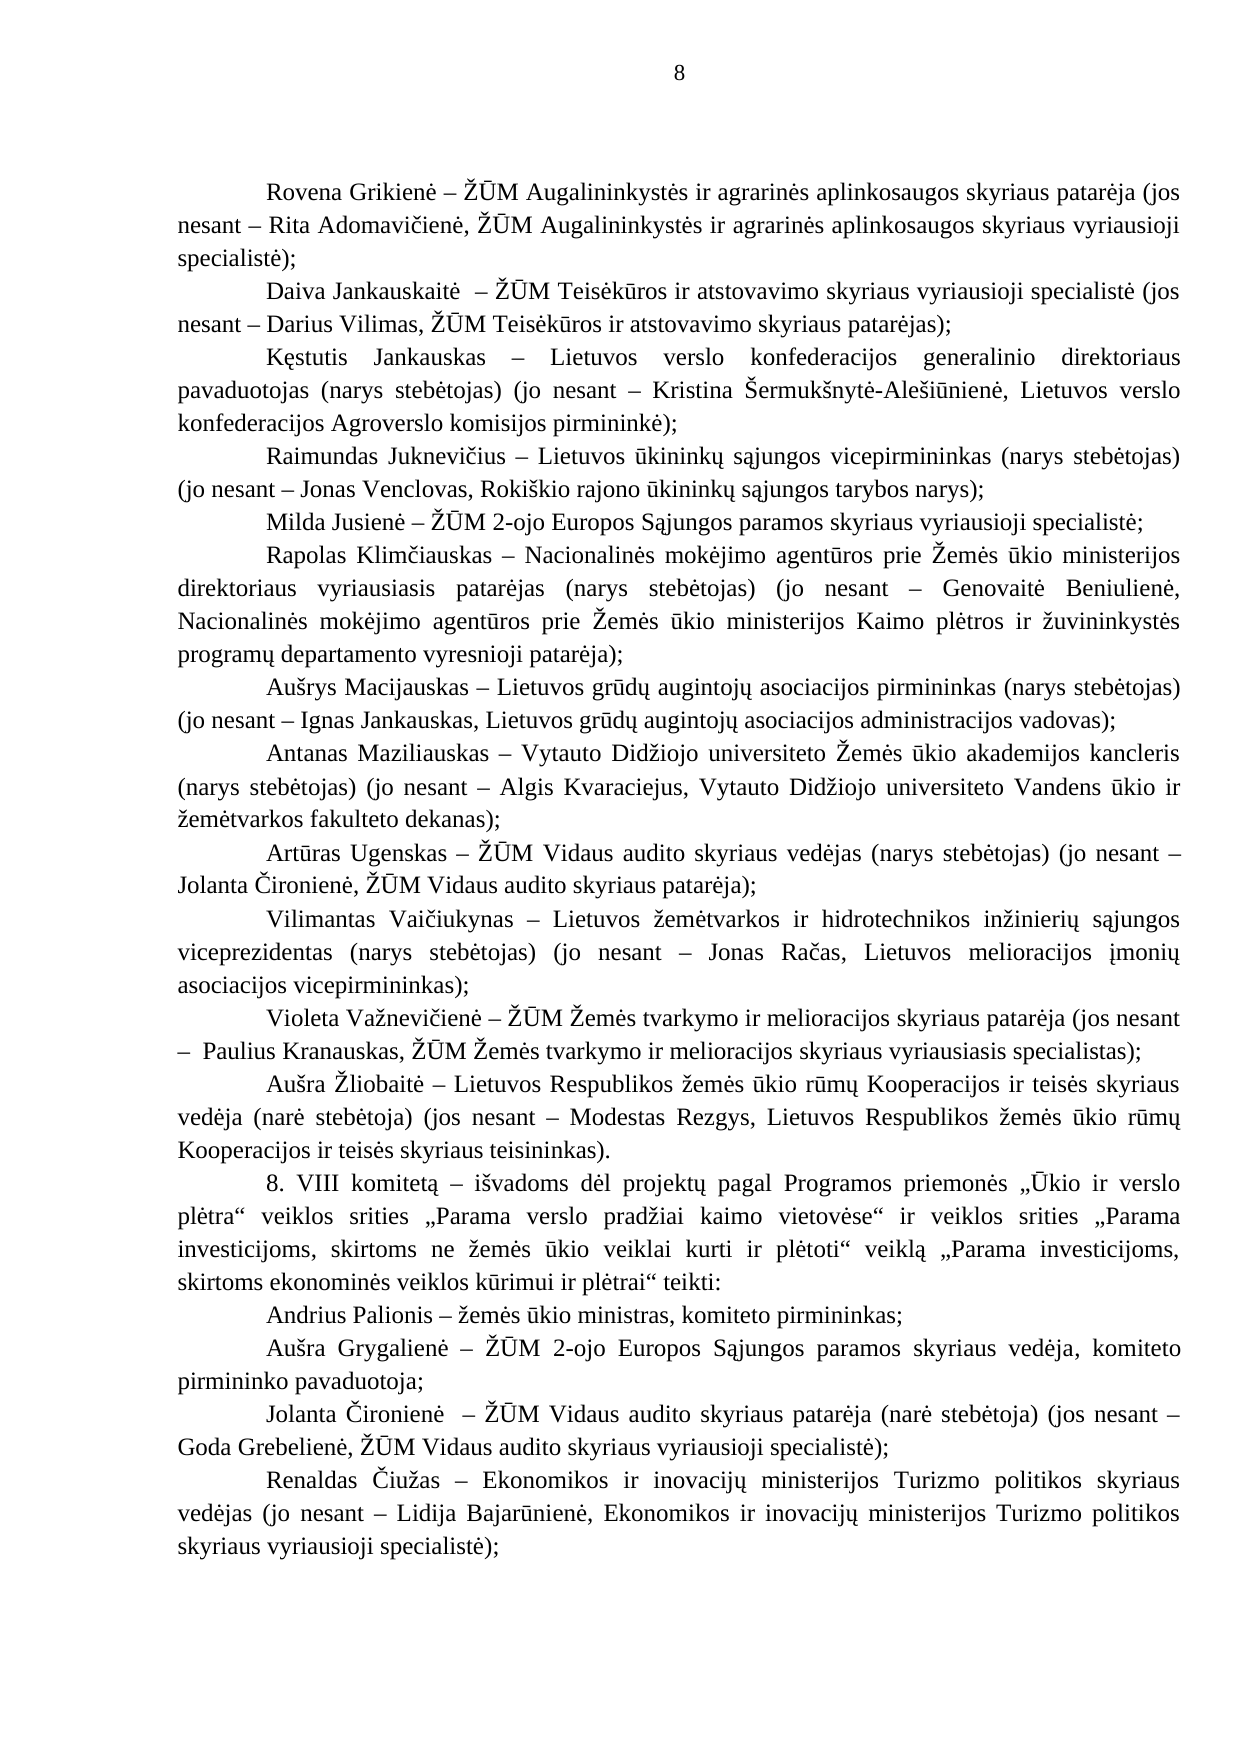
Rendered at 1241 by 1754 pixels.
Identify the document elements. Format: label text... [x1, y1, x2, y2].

text Aušra Grygalienė – ŽŪM 2-ojo Europos Sąjungos paramos skyriaus vedėja, komiteto pirmininko pavaduotoja; [177, 1333, 1181, 1395]
text Renaldas Čiužas – Ekonomikos ir inovacijų ministerijos Turizmo politikos skyriaus vedėjas (jo nesant – Lidija Bajarūnienė, Ekonomikos ir inovacijų ministerijos Turizmo politikos skyriaus vyriausioji specialistė); [177, 1465, 1181, 1560]
text Kęstutis Jankauskas – Lietuvos verslo konfederacijos generalinio direktoriaus pavaduotojas (narys stebėtojas) (jo nesant – Kristina Šermukšnytė-Alešiūnienė, Lietuvos verslo konfederacijos Agroverslo komisijos pirmininkė); [177, 342, 1181, 437]
text Aušra Žliobaitė – Lietuvos Respublikos žemės ūkio rūmų Kooperacijos ir teisės skyriaus vedėja (narė stebėtoja) (jos nesant – Modestas Rezgys, Lietuvos Respublikos žemės ūkio rūmų Kooperacijos ir teisės skyriaus teisininkas). [177, 1069, 1181, 1163]
text Violeta Važnevičienė – ŽŪM Žemės tvarkymo ir melioracijos skyriaus patarėja (jos nesant – Paulius Kranauskas, ŽŪM Žemės tvarkymo ir melioracijos skyriaus vyriausiasis specialistas); [177, 1003, 1181, 1064]
text Milda Jusienė – ŽŪM 2-ojo Europos Sąjungos paramos skyriaus vyriausioji specialistė; [177, 507, 1181, 536]
text Aušrys Macijauskas – Lietuvos grūdų augintojų asociacijos pirmininkas (narys stebėtojas) (jo nesant – Ignas Jankauskas, Lietuvos grūdų augintojų asociacijos administracijos vadovas); [177, 672, 1181, 734]
text Andrius Palionis – žemės ūkio ministras, komiteto pirmininkas; [177, 1300, 1181, 1329]
text Raimundas Juknevičius – Lietuvos ūkininkų sąjungos vicepirmininkas (narys stebėtojas) (jo nesant – Jonas Venclovas, Rokiškio rajono ūkininkų sąjungos tarybos narys); [177, 441, 1181, 503]
text Jolanta Čironienė – ŽŪM Vidaus audito skyriaus patarėja (narė stebėtoja) (jos nesant – Goda Grebelienė, ŽŪM Vidaus audito skyriaus vyriausioji specialistė); [177, 1399, 1181, 1461]
text Rovena Grikienė – ŽŪM Augalininkystės ir agrarinės aplinkosaugos skyriaus patarėja (jos nesant – Rita Adomavičienė, ŽŪM Augalininkystės ir agrarinės aplinkosaugos skyriaus vyriausioji specialistė); [177, 177, 1181, 272]
text Daiva Jankauskaitė – ŽŪM Teisėkūros ir atstovavimo skyriaus vyriausioji specialistė (jos nesant – Darius Vilimas, ŽŪM Teisėkūros ir atstovavimo skyriaus patarėjas); [177, 276, 1181, 338]
text Antanas Maziliauskas – Vytauto Didžiojo universiteto Žemės ūkio akademijos kancleris (narys stebėtojas) (jo nesant – Algis Kvaraciejus, Vytauto Didžiojo universiteto Vandens ūkio ir žemėtvarkos fakulteto dekanas); [177, 738, 1181, 833]
text 8. VIII komitetą – išvadoms dėl projektų pagal Programos priemonės „Ūkio ir verslo plėtra“ veiklos srities „Parama verslo pradžiai kaimo vietovėse“ ir veiklos srities „Parama investicijoms, skirtoms ne žemės ūkio veiklai kurti ir plėtoti“ veiklą „Parama investicijoms, skirtoms ekonominės veiklos kūrimui ir plėtrai“ teikti: [177, 1168, 1181, 1296]
text Artūras Ugenskas – ŽŪM Vidaus audito skyriaus vedėjas (narys stebėtojas) (jo nesant – Jolanta Čironienė, ŽŪM Vidaus audito skyriaus patarėja); [177, 838, 1181, 899]
text Vilimantas Vaičiukynas – Lietuvos žemėtvarkos ir hidrotechnikos inžinierių sąjungos viceprezidentas (narys stebėtojas) (jo nesant – Jonas Račas, Lietuvos melioracijos įmonių asociacijos vicepirmininkas); [177, 904, 1181, 998]
text Rapolas Klimčiauskas – Nacionalinės mokėjimo agentūros prie Žemės ūkio ministerijos direktoriaus vyriausiasis patarėjas (narys stebėtojas) (jo nesant – Genovaitė Beniulienė, Nacionalinės mokėjimo agentūros prie Žemės ūkio ministerijos Kaimo plėtros ir žuvininkystės programų departamento vyresnioji patarėja); [177, 540, 1181, 668]
